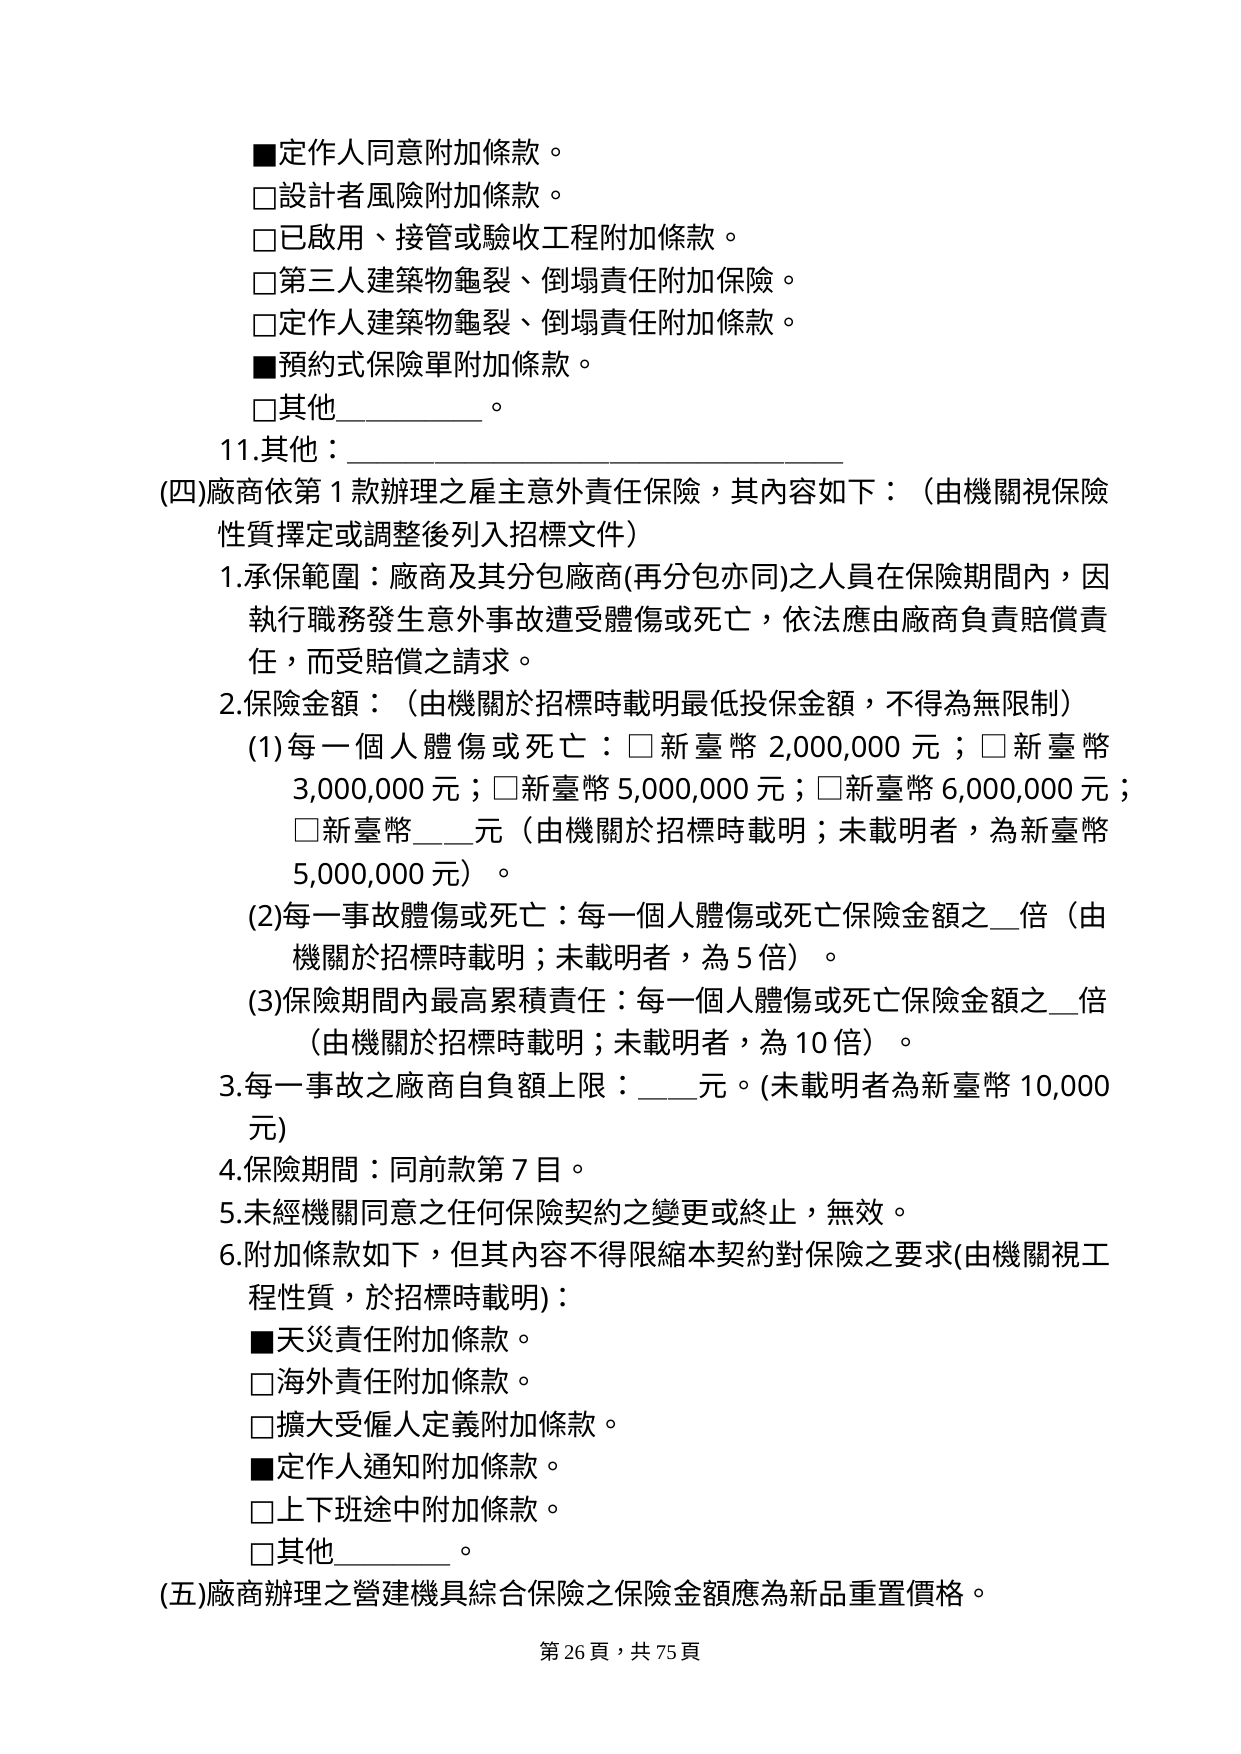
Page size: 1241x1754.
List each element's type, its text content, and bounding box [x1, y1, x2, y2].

text □第三人建築物龜裂、倒塌責任附加保險。 [249, 257, 1110, 299]
text ■預約式保險單附加條款。 [249, 342, 1110, 384]
text 1.承保範圍：廠商及其分包廠商(再分包亦同)之人員在保險期間內，因執行職務發生意外事故遭受體傷或死亡，依法應由廠商負責賠償責任，而受賠償之請求。 [218, 554, 1110, 681]
text 6.附加條款如下，但其內容不得限縮本契約對保險之要求(由機關視工程性質，於招標時載明)： [218, 1232, 1110, 1317]
text (1)每一個人體傷或死亡：□新臺幣2,000,000元；□新臺幣3,000,000元；□新臺幣5,000,000元；□新臺幣6,000,000元；□新臺幣＿＿元（由機關於招標時載明；未載明者，為新臺幣5,000,000元）。 [248, 723, 1110, 893]
text ■天災責任附加條款。 [248, 1317, 1110, 1359]
text 5.未經機關同意之任何保險契約之變更或終止，無效。 [218, 1189, 1110, 1232]
text □定作人建築物龜裂、倒塌責任附加條款。 [249, 299, 1110, 342]
text □海外責任附加條款。 [248, 1359, 1110, 1401]
text □設計者風險附加條款。 [249, 172, 1110, 215]
text □其他＿＿＿＿＿。 [249, 384, 1110, 427]
text 2.保險金額：（由機關於招標時載明最低投保金額，不得為無限制） [218, 681, 1110, 723]
text ■定作人通知附加條款。 [248, 1444, 1110, 1486]
text 11.其他：＿＿＿＿＿＿＿＿＿＿＿＿＿＿＿＿＿ [218, 427, 1110, 469]
text □上下班途中附加條款。 [248, 1486, 1110, 1528]
text (2)每一事故體傷或死亡：每一個人體傷或死亡保險金額之＿倍（由機關於招標時載明；未載明者，為5倍）。 [248, 893, 1110, 977]
text (四)廠商依第1款辦理之雇主意外責任保險，其內容如下：（由機關視保險性質擇定或調整後列入招標文件） [159, 469, 1110, 554]
text (3)保險期間內最高累積責任：每一個人體傷或死亡保險金額之＿倍（由機關於招標時載明；未載明者，為10倍）。 [248, 977, 1110, 1062]
text 3.每一事故之廠商自負額上限：＿＿元。(未載明者為新臺幣10,000元) [218, 1062, 1110, 1147]
text (五)廠商辦理之營建機具綜合保險之保險金額應為新品重置價格。 [159, 1571, 1110, 1613]
text □其他＿＿＿＿。 [248, 1528, 1110, 1571]
text □已啟用、接管或驗收工程附加條款。 [249, 215, 1110, 257]
text ■定作人同意附加條款。 [249, 130, 1110, 172]
text 4.保險期間：同前款第7目。 [218, 1147, 1110, 1189]
text □擴大受僱人定義附加條款。 [248, 1401, 1110, 1444]
